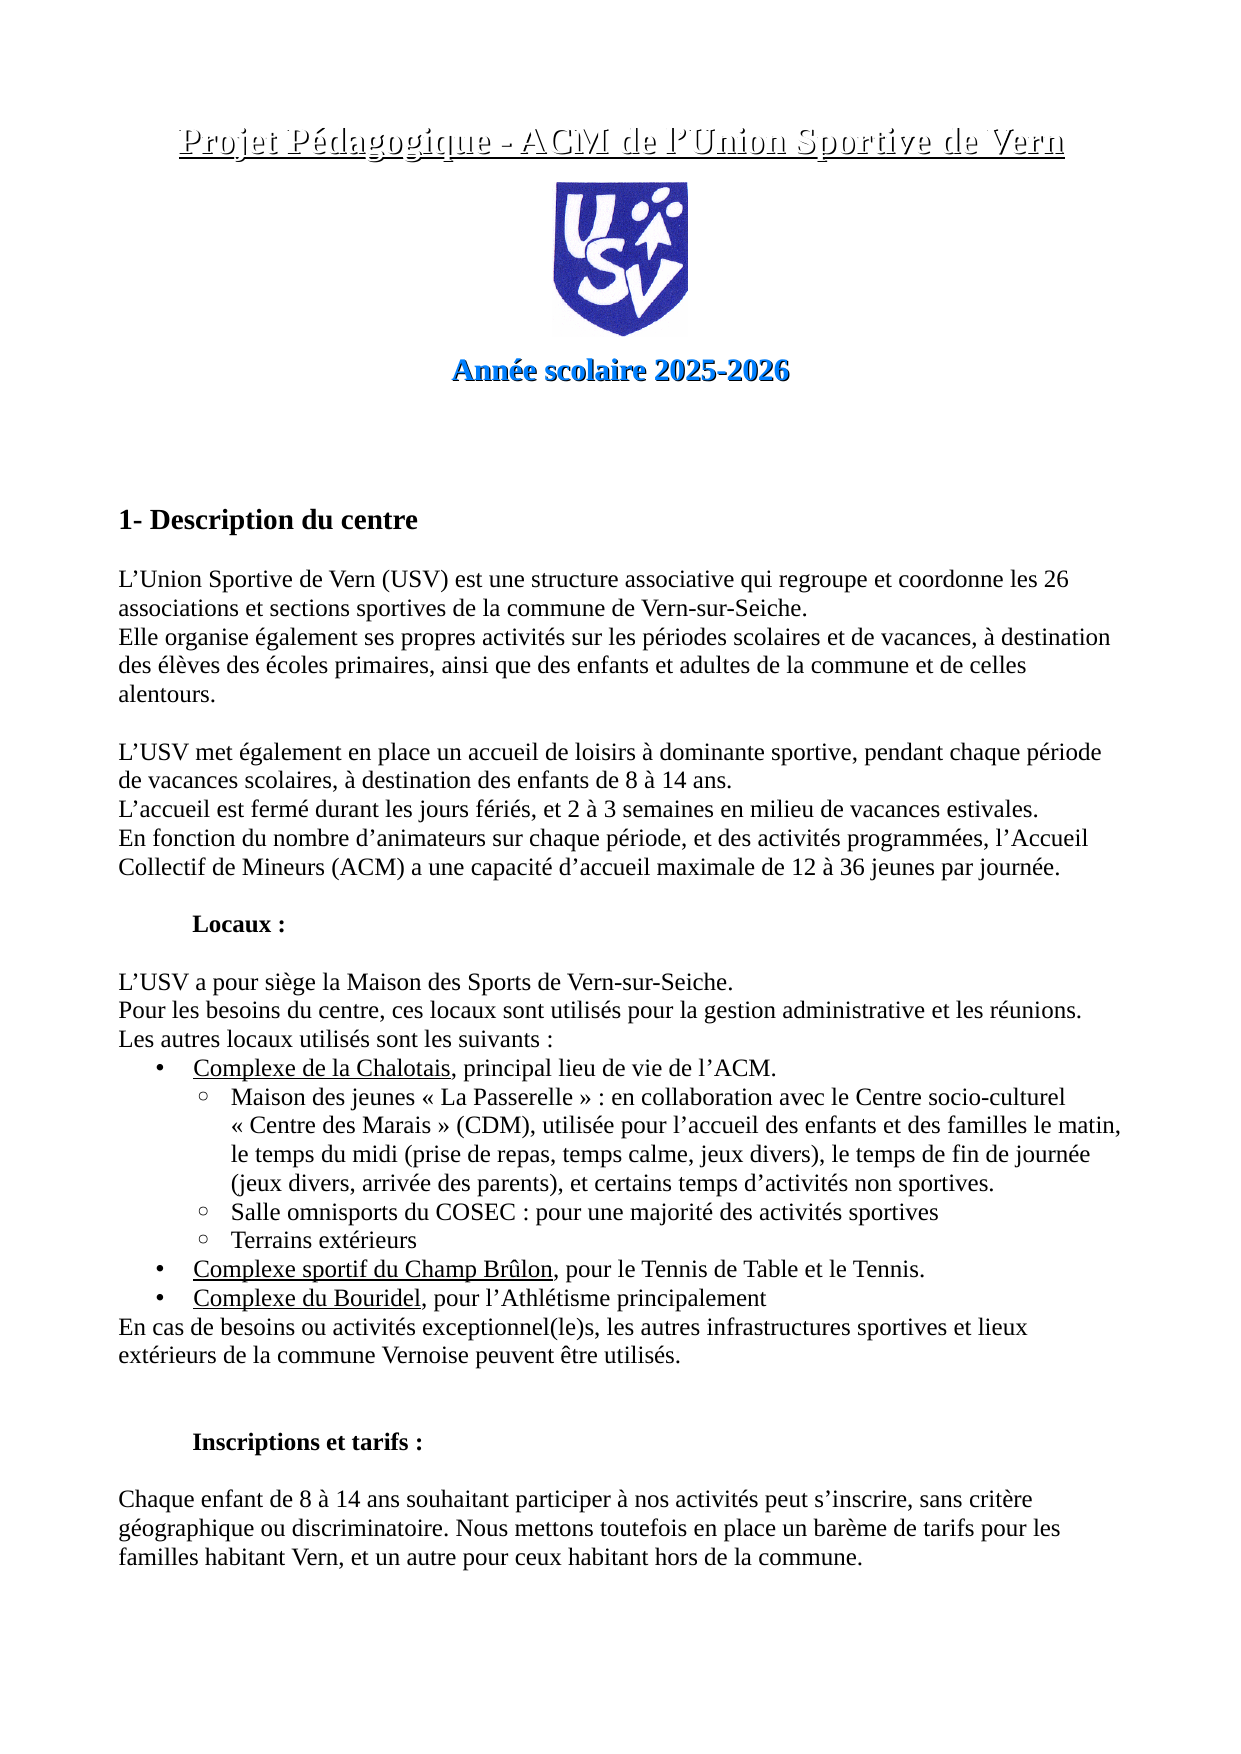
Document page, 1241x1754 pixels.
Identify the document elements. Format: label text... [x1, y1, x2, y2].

text En cas de besoins ou activités exceptionnel(le)s, les autres infrastructures sportives et lieux extérieurs de la commune Vernoise peuvent être utilisés. [118, 1312, 1122, 1369]
text L’USV a pour siège la Maison des Sports de Vern-sur-Seiche. [118, 967, 1122, 995]
list Terrains extérieurs [193, 1225, 1122, 1254]
text En fonction du nombre d’animateurs sur chaque période, et des activités programmées, l’Accueil Collectif de Mineurs (ACM) a une capacité d’accueil maximale de 12 à 36 jeunes par journée. [118, 823, 1122, 880]
list Complexe sportif du Champ Brûlon, pour le Tennis de Table et le Tennis. [156, 1254, 1122, 1283]
text Elle organise également ses propres activités sur les périodes scolaires et de vacances, à destination des élèves des écoles primaires, ainsi que des enfants et adultes de la commune et de celles alentours. [118, 622, 1122, 708]
text Les autres locaux utilisés sont les suivants : [118, 1024, 1122, 1053]
text Chaque enfant de 8 à 14 ans souhaitant participer à nos activités peut s’inscrire, sans critère géographique ou discriminatoire. Nous mettons toutefois en place un barème de tarifs pour les familles habitant Vern, et un autre pour ceux habitant hors de la commune. [118, 1484, 1122, 1570]
list Maison des jeunes « La Passerelle » : en collaboration avec le Centre socio-culturel « Centre des Marais » (CDM), utilisée pour l’accueil des enfants et des familles le matin, le temps du midi (prise de repas, temps calme, jeux divers), le temps de fin de journée (jeux divers, arrivée des parents), et certains temps d’activités non sportives. [193, 1082, 1122, 1197]
list Salle omnisports du COSEC : pour une majorité des activités sportives [193, 1197, 1122, 1225]
text Pour les besoins du centre, ces locaux sont utilisés pour la gestion administrative et les réunions. [118, 995, 1122, 1024]
text 1- Description du centre [118, 502, 1122, 535]
text L’accueil est fermé durant les jours fériés, et 2 à 3 semaines en milieu de vacances estivales. [118, 794, 1122, 823]
text Année scolaire 2025-2026 [118, 351, 1122, 387]
text L’Union Sportive de Vern (USV) est une structure associative qui regroupe et coordonne les 26 associations et sections sportives de la commune de Vern-sur-Seiche. [118, 564, 1122, 622]
list Complexe de la Chalotais, principal lieu de vie de l’ACM. [156, 1053, 1122, 1082]
list Complexe du Bouridel, pour l’Athlétisme principalement [156, 1283, 1122, 1312]
text Inscriptions et tarifs : [118, 1427, 1122, 1455]
text Locaux : [118, 909, 1122, 938]
text L’USV met également en place un accueil de loisirs à dominante sportive, pendant chaque période de vacances scolaires, à destination des enfants de 8 à 14 ans. [118, 737, 1122, 794]
text Projet Pédagogique - ACM de l’Union Sportive de Vern [118, 118, 1122, 161]
